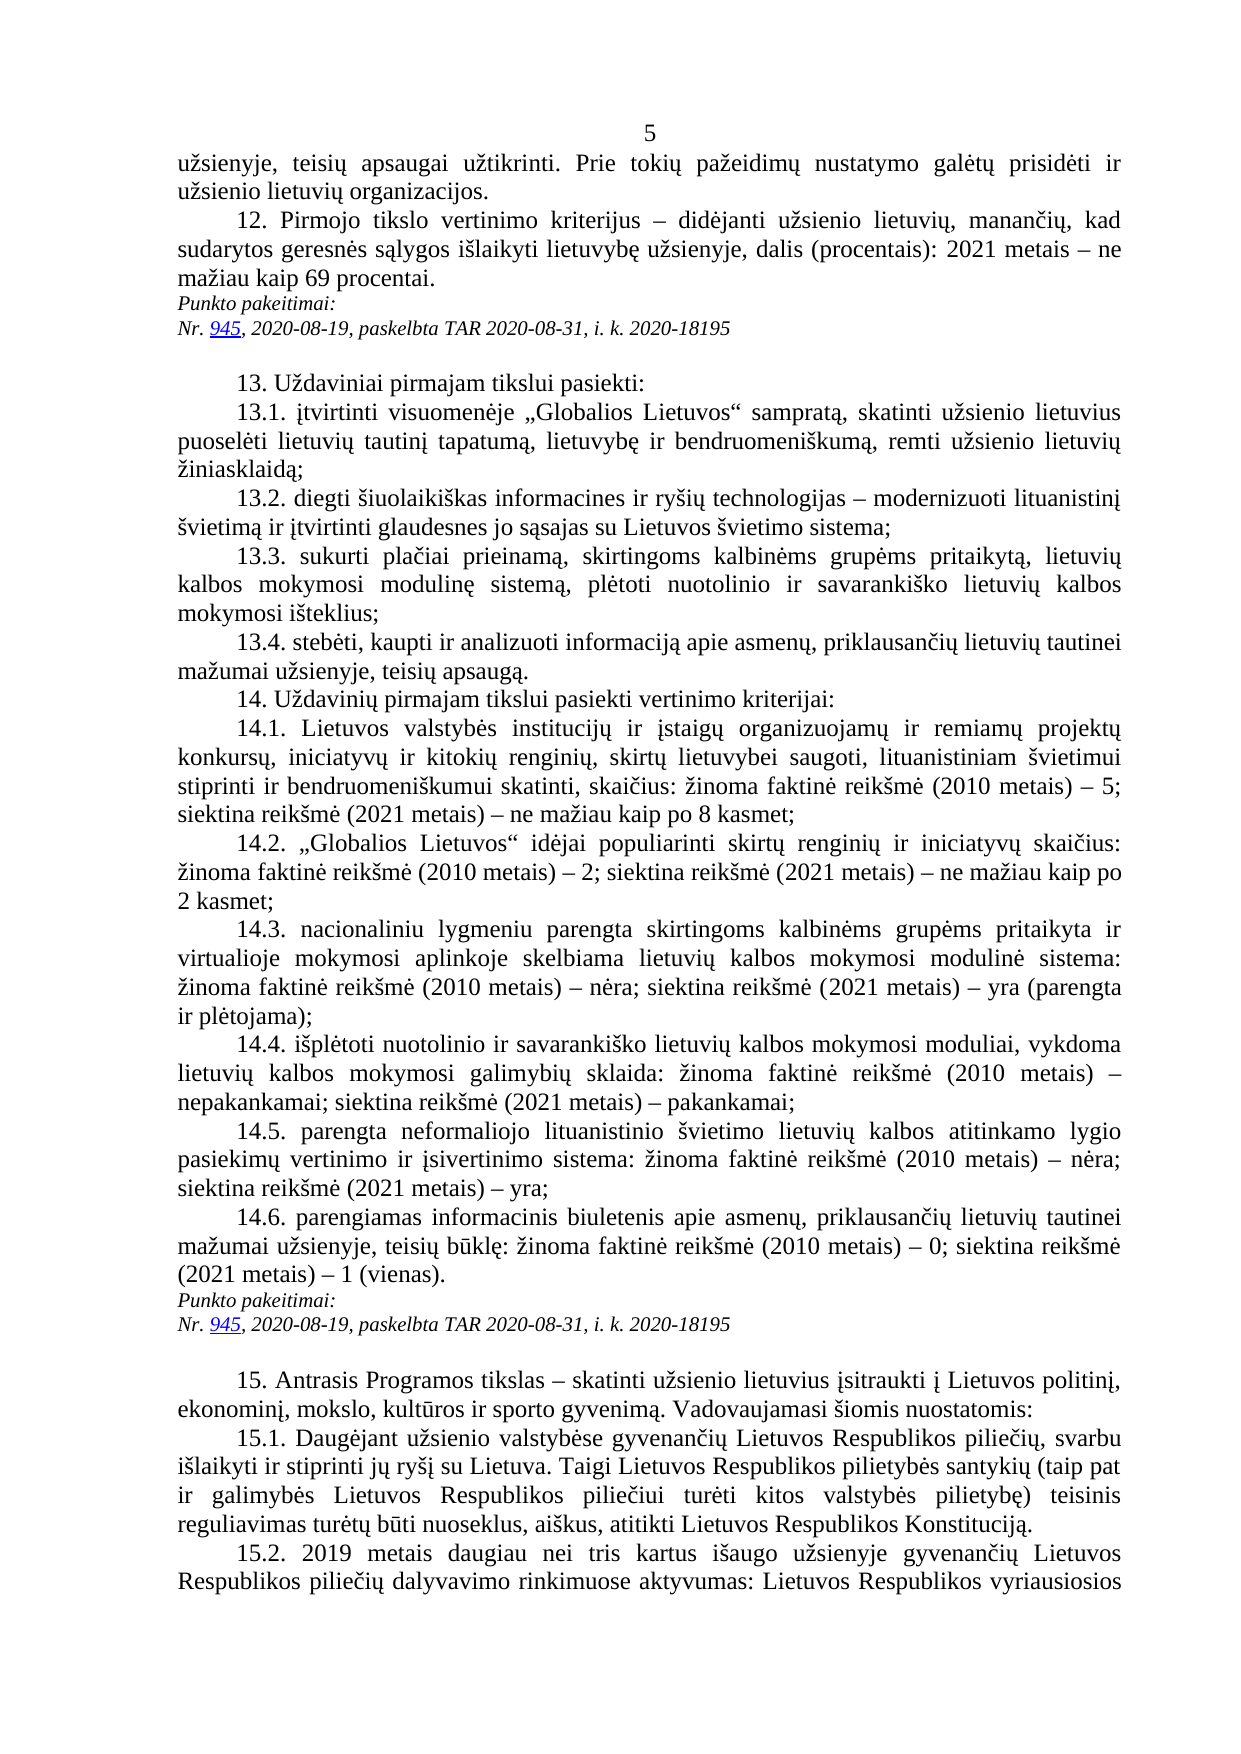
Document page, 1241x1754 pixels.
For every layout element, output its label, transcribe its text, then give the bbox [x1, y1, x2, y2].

text 15.1. Daugėjant užsienio valstybėse gyvenančių Lietuvos Respublikos piliečių, svarbu išlaikyti ir stiprinti jų ryšį su Lietuva. Taigi Lietuvos Respublikos pilietybės santykių (taip pat ir galimybės Lietuvos Respublikos piliečiui turėti kitos valstybės pilietybę) teisinis reguliavimas turėtų būti nuoseklus, aiškus, atitikti Lietuvos Respublikos Konstituciją. [177, 1423, 1122, 1538]
text užsienyje, teisių apsaugai užtikrinti. Prie tokių pažeidimų nustatymo galėtų prisidėti ir užsienio lietuvių organizacijos. [177, 148, 1122, 205]
text Punkto pakeitimai: [177, 291, 1122, 315]
text 12. Pirmojo tikslo vertinimo kriterijus – didėjanti užsienio lietuvių, manančių, kad sudarytos geresnės sąlygos išlaikyti lietuvybę užsienyje, dalis (procentais): 2021 metais – ne mažiau kaip 69 procentai. [177, 205, 1122, 291]
text 14. Uždavinių pirmajam tikslui pasiekti vertinimo kriterijai: [177, 684, 1122, 713]
text 13. Uždaviniai pirmajam tikslui pasiekti: [177, 368, 1122, 397]
text 14.2. „Globalios Lietuvos“ idėjai populiarinti skirtų renginių ir iniciatyvų skaičius: žinoma faktinė reikšmė (2010 metais) – 2; siektina reikšmė (2021 metais) – ne mažiau kaip po 2 kasmet; [177, 828, 1122, 914]
text Nr. 945, 2020-08-19, paskelbta TAR 2020-08-31, i. k. 2020-18195 [177, 315, 1122, 339]
text 15. Antrasis Programos tikslas – skatinti užsienio lietuvius įsitraukti į Lietuvos politinį, ekonominį, mokslo, kultūros ir sporto gyvenimą. Vadovaujamasi šiomis nuostatomis: [177, 1365, 1122, 1423]
text 15.2. 2019 metais daugiau nei tris kartus išaugo užsienyje gyvenančių Lietuvos Respublikos piliečių dalyvavimo rinkimuose aktyvumas: Lietuvos Respublikos vyriausiosios [177, 1538, 1122, 1595]
text 13.3. sukurti plačiai prieinamą, skirtingoms kalbinėms grupėms pritaikytą, lietuvių kalbos mokymosi modulinę sistemą, plėtoti nuotolinio ir savarankiško lietuvių kalbos mokymosi išteklius; [177, 541, 1122, 627]
text Nr. 945, 2020-08-19, paskelbta TAR 2020-08-31, i. k. 2020-18195 [177, 1312, 1122, 1336]
text 14.3. nacionaliniu lygmeniu parengta skirtingoms kalbinėms grupėms pritaikyta ir virtualioje mokymosi aplinkoje skelbiama lietuvių kalbos mokymosi modulinė sistema: žinoma faktinė reikšmė (2010 metais) – nėra; siektina reikšmė (2021 metais) – yra (parengta ir plėtojama); [177, 914, 1122, 1029]
text 14.4. išplėtoti nuotolinio ir savarankiško lietuvių kalbos mokymosi moduliai, vykdoma lietuvių kalbos mokymosi galimybių sklaida: žinoma faktinė reikšmė (2010 metais) – nepakankamai; siektina reikšmė (2021 metais) – pakankamai; [177, 1029, 1122, 1116]
text 14.6. parengiamas informacinis biuletenis apie asmenų, priklausančių lietuvių tautinei mažumai užsienyje, teisių būklę: žinoma faktinė reikšmė (2010 metais) – 0; siektina reikšmė (2021 metais) – 1 (vienas). [177, 1202, 1122, 1288]
text 14.5. parengta neformaliojo lituanistinio švietimo lietuvių kalbos atitinkamo lygio pasiekimų vertinimo ir įsivertinimo sistema: žinoma faktinė reikšmė (2010 metais) – nėra; siektina reikšmė (2021 metais) – yra; [177, 1116, 1122, 1202]
text Punkto pakeitimai: [177, 1288, 1122, 1312]
text 14.1. Lietuvos valstybės institucijų ir įstaigų organizuojamų ir remiamų projektų konkursų, iniciatyvų ir kitokių renginių, skirtų lietuvybei saugoti, lituanistiniam švietimui stiprinti ir bendruomeniškumui skatinti, skaičius: žinoma faktinė reikšmė (2010 metais) – 5; siektina reikšmė (2021 metais) – ne mažiau kaip po 8 kasmet; [177, 713, 1122, 828]
text 13.2. diegti šiuolaikiškas informacines ir ryšių technologijas – modernizuoti lituanistinį švietimą ir įtvirtinti glaudesnes jo sąsajas su Lietuvos švietimo sistema; [177, 483, 1122, 541]
text 13.4. stebėti, kaupti ir analizuoti informaciją apie asmenų, priklausančių lietuvių tautinei mažumai užsienyje, teisių apsaugą. [177, 627, 1122, 684]
text 13.1. įtvirtinti visuomenėje „Globalios Lietuvos“ sampratą, skatinti užsienio lietuvius puoselėti lietuvių tautinį tapatumą, lietuvybę ir bendruomeniškumą, remti užsienio lietuvių žiniasklaidą; [177, 397, 1122, 483]
